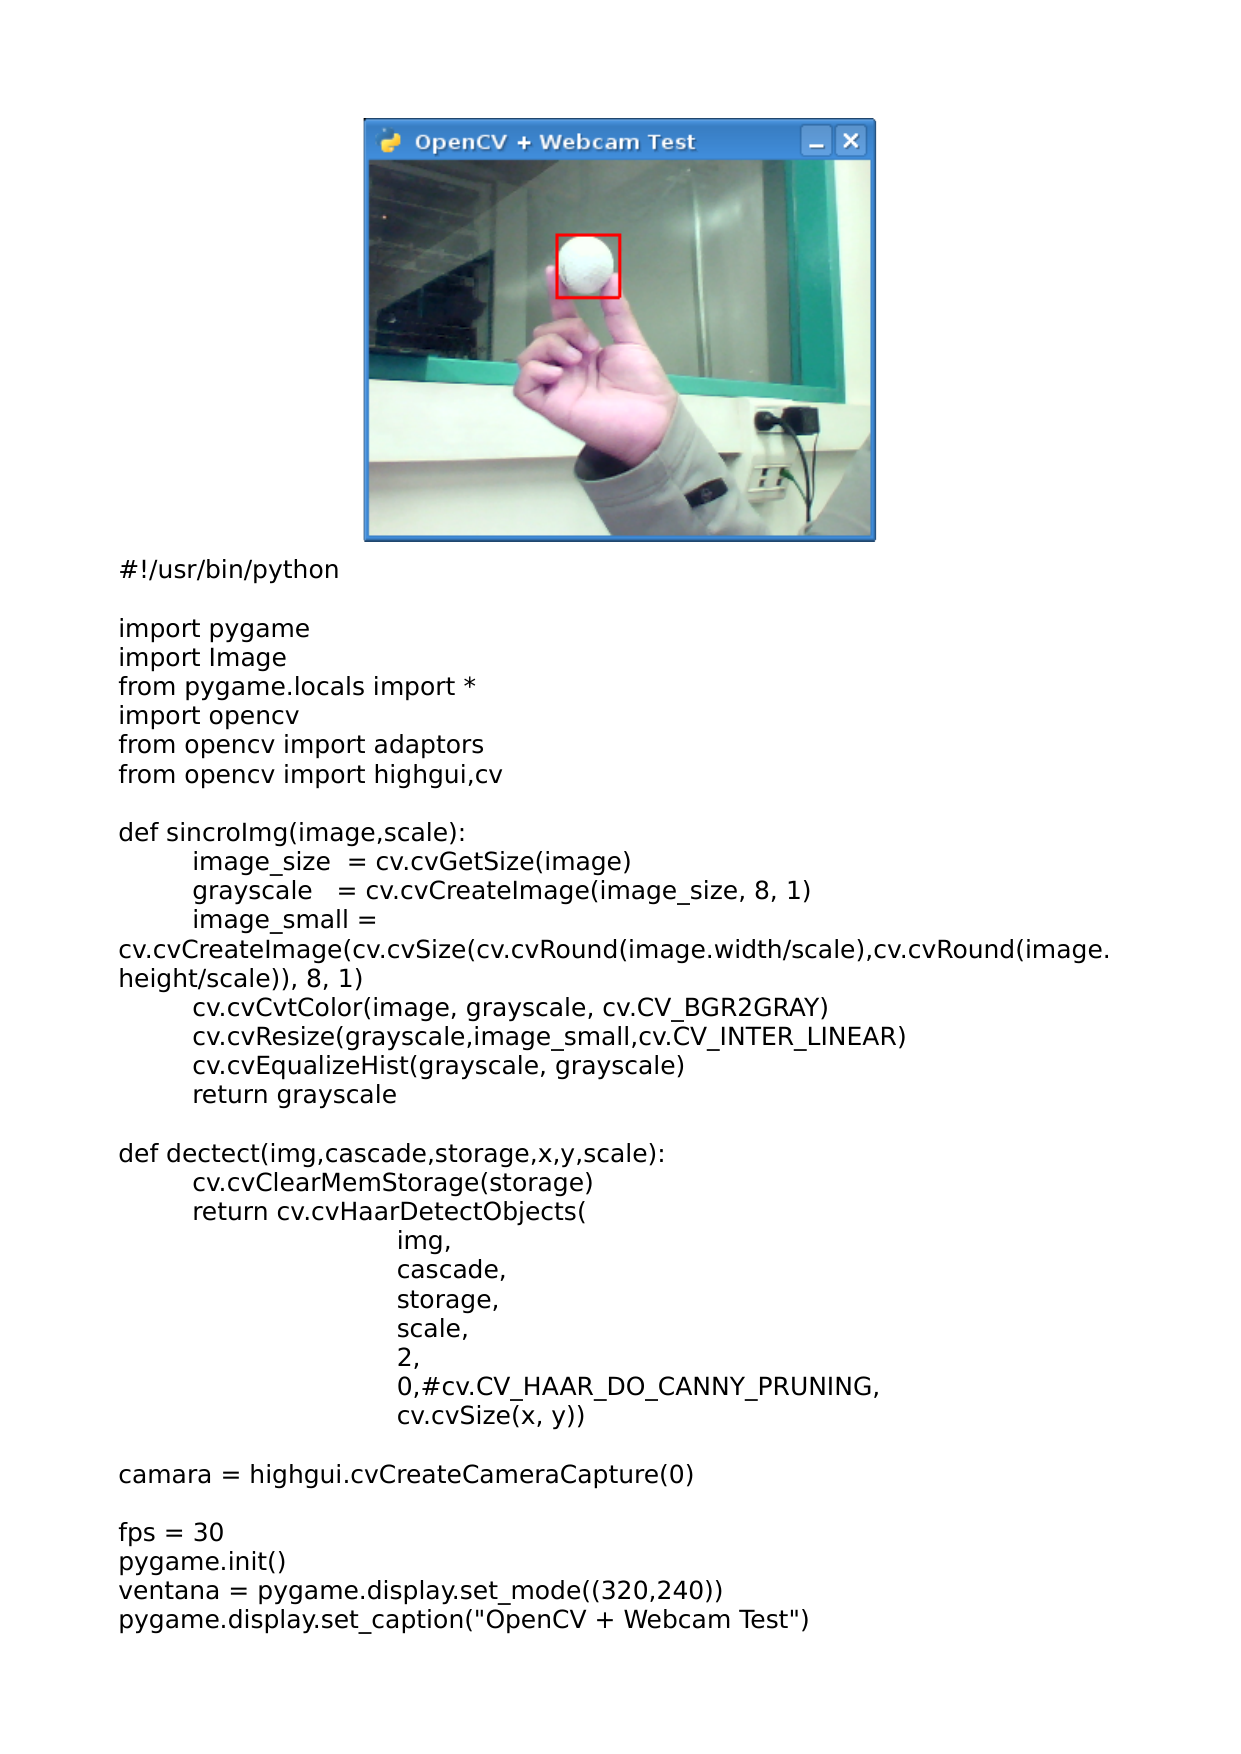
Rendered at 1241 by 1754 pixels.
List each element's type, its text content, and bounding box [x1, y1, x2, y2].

text image_small = cv.cvCreateImage(cv.cvSize(cv.cvRound(image.width/scale),cv.cvRound(image.height/scale)), 8, 1) [118, 906, 1122, 993]
text import opencv [118, 701, 1122, 731]
text scale, [118, 1314, 1122, 1343]
text cv.cvCvtColor(image, grayscale, cv.CV_BGR2GRAY) [118, 993, 1122, 1022]
text img, [118, 1226, 1122, 1256]
text import pygame [118, 614, 1122, 643]
picture [363, 118, 877, 542]
text camara = highgui.cvCreateCameraCapture(0) [118, 1460, 1122, 1489]
text from pygame.locals import * [118, 672, 1122, 701]
text from opencv import highgui,cv [118, 760, 1122, 789]
text image_size = cv.cvGetSize(image) [118, 847, 1122, 876]
text fps = 30 [118, 1518, 1122, 1547]
text ventana = pygame.display.set_mode((320,240)) [118, 1576, 1122, 1606]
text return grayscale [118, 1081, 1122, 1110]
text def dectect(img,cascade,storage,x,y,scale): [118, 1139, 1122, 1168]
text 0,#cv.CV_HAAR_DO_CANNY_PRUNING, [118, 1372, 1122, 1401]
text def sincroImg(image,scale): [118, 818, 1122, 847]
text pygame.init() [118, 1547, 1122, 1576]
text #!/usr/bin/python [118, 556, 1122, 585]
text from opencv import adaptors [118, 731, 1122, 760]
text 2, [118, 1343, 1122, 1372]
text return cv.cvHaarDetectObjects( [118, 1197, 1122, 1226]
text grayscale = cv.cvCreateImage(image_size, 8, 1) [118, 876, 1122, 906]
text storage, [118, 1285, 1122, 1314]
text import Image [118, 643, 1122, 672]
text cv.cvResize(grayscale,image_small,cv.CV_INTER_LINEAR) [118, 1022, 1122, 1051]
text cv.cvSize(x, y)) [118, 1401, 1122, 1431]
text pygame.display.set_caption("OpenCV + Webcam Test") [118, 1606, 1122, 1635]
text cv.cvEqualizeHist(grayscale, grayscale) [118, 1051, 1122, 1081]
text cascade, [118, 1256, 1122, 1285]
text cv.cvClearMemStorage(storage) [118, 1168, 1122, 1197]
